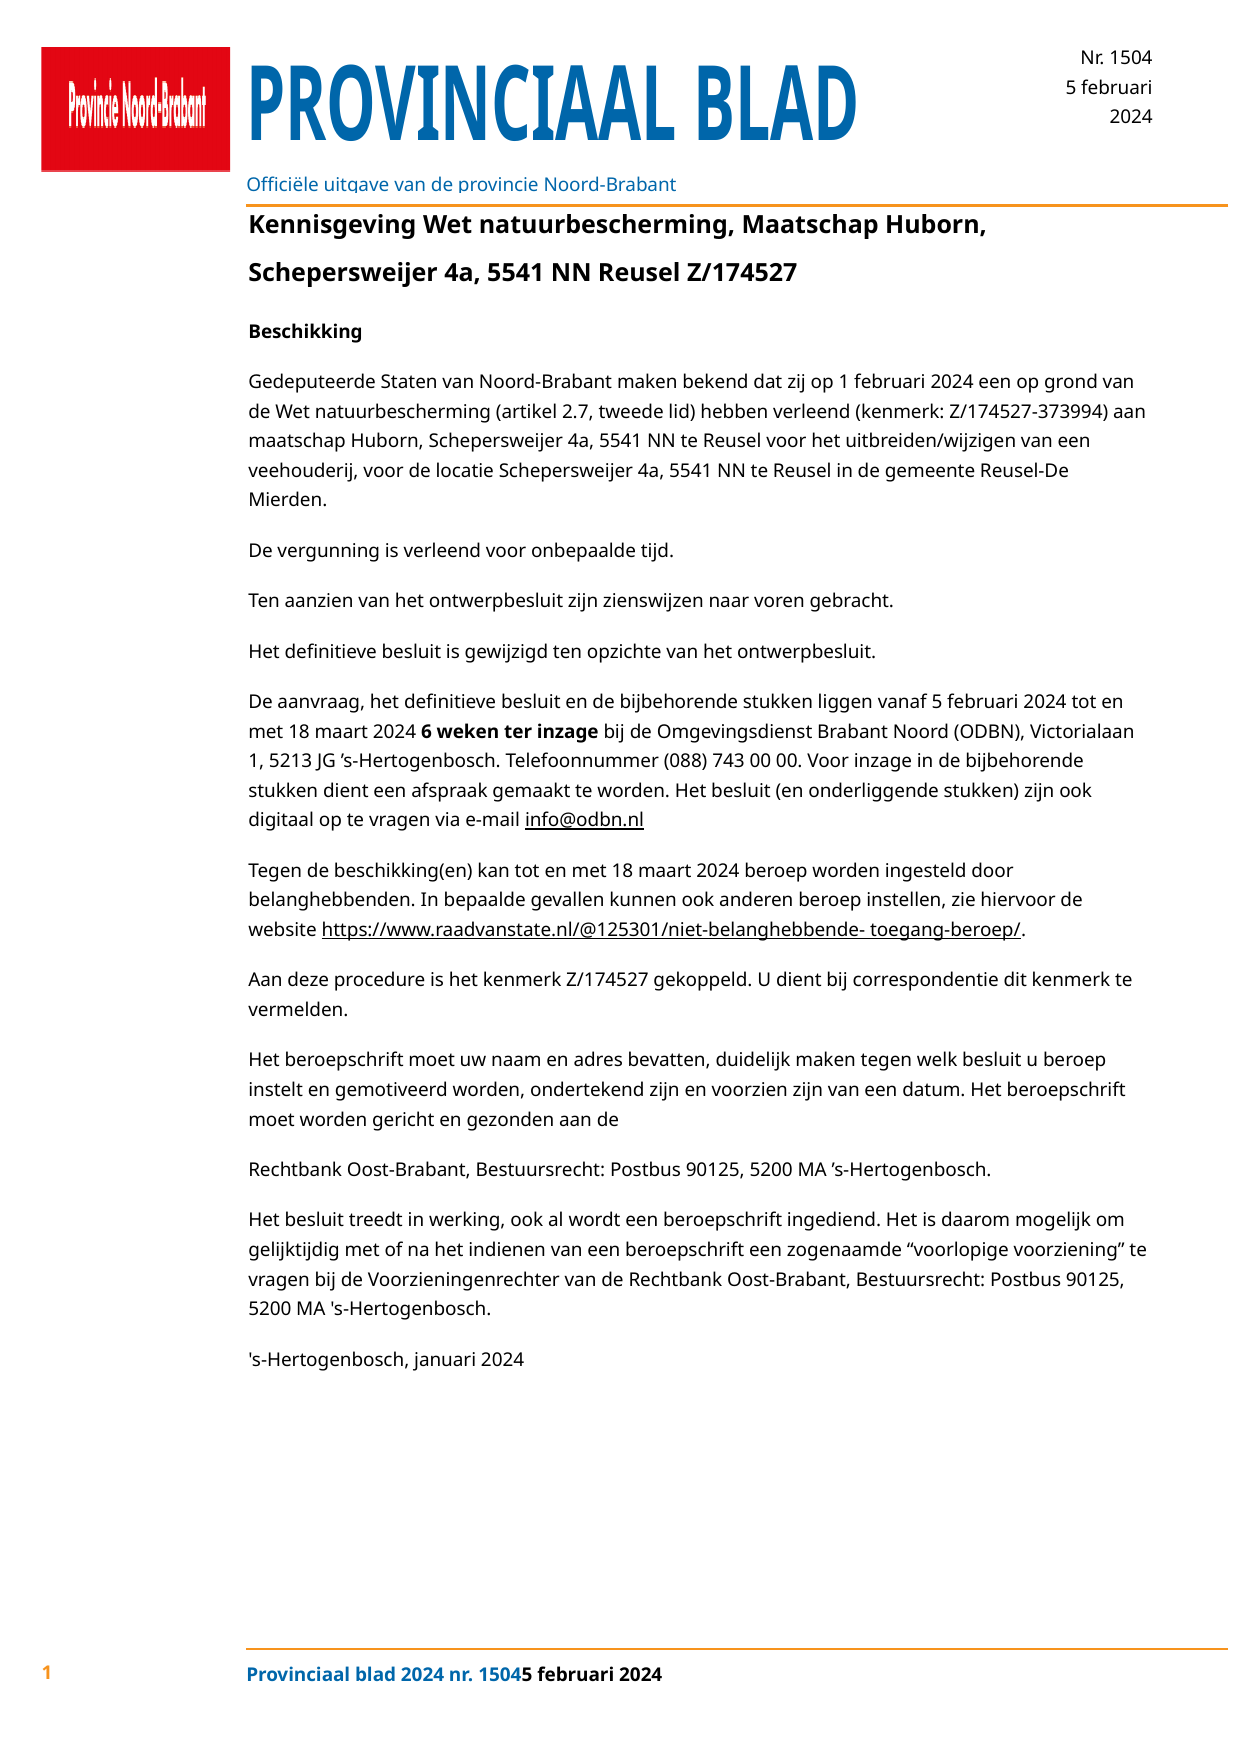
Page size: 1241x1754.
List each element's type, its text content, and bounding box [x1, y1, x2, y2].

text Het beroepschrift moet uw naam en adres bevatten, duidelijk maken tegen welk besluit u beroep instelt en gemotiveerd worden, ondertekend zijn en voorzien zijn van een datum. Het beroepschrift moet worden gericht en gezonden aan de [248, 1047, 1152, 1132]
text De vergunning is verleend voor onbepaalde tijd. [248, 537, 1152, 563]
text Gedeputeerde Staten van Noord-Brabant maken bekend dat zij op 1 februari 2024 een op grond van de Wet natuurbescherming (artikel 2.7, tweede lid) hebben verleend (kenmerk: Z/174527-373994) aan maatschap Huborn, Schepersweijer 4a, 5541 NN te Reusel voor het uitbreiden/wijzigen van een veehouderij, voor de locatie Schepersweijer 4a, 5541 NN te Reusel in de gemeente Reusel-De Mierden. [248, 368, 1152, 512]
text Beschikking [248, 318, 1152, 344]
text 's-Hertogenbosch, januari 2024 [248, 1346, 1152, 1372]
text Kennisgeving Wet natuurbescherming, Maatschap Huborn, Schepersweijer 4a, 5541 NN Reusel Z/174527 [248, 207, 1152, 288]
text Het definitieve besluit is gewijzigd ten opzichte van het ontwerpbesluit. [248, 638, 1152, 664]
picture [41, 47, 231, 172]
text Ten aanzien van het ontwerpbesluit zijn zienswijzen naar voren gebracht. [248, 587, 1152, 613]
text Het besluit treedt in werking, ook al wordt een beroepschrift ingediend. Het is daarom mogelijk om gelijktijdig met of na het indienen van een beroepschrift een zogenaamde “voorlopige voorziening” te vragen bij de Voorzieningenrechter van de Rechtbank Oost-Brabant, Bestuursrecht: Postbus 90125, 5200 MA 's-Hertogenbosch. [248, 1207, 1152, 1321]
text De aanvraag, het definitieve besluit en de bijbehorende stukken liggen vanaf 5 februari 2024 tot en met 18 maart 2024 6 weken ter inzage bij de Omgevingsdienst Brabant Noord (ODBN), Victorialaan 1, 5213 JG ’s-Hertogenbosch. Telefoonnummer (088) 743 00 00. Voor inzage in de bijbehorende stukken dient een afspraak gemaakt te worden. Het besluit (en onderliggende stukken) zijn ook digitaal op te vragen via e-mail info@odbn.nl [248, 688, 1152, 832]
text Aan deze procedure is het kenmerk Z/174527 gekoppeld. U dient bij correspondentie dit kenmerk te vermelden. [248, 967, 1152, 1022]
text Tegen de beschikking(en) kan tot en met 18 maart 2024 beroep worden ingesteld door belanghebbenden. In bepaalde gevallen kunnen ook anderen beroep instellen, zie hiervoor de website https://www.raadvanstate.nl/@125301/niet-belanghebbende- toegang-beroep/. [248, 857, 1152, 942]
text Rechtbank Oost-Brabant, Bestuursrecht: Postbus 90125, 5200 MA ’s-Hertogenbosch. [248, 1156, 1152, 1182]
